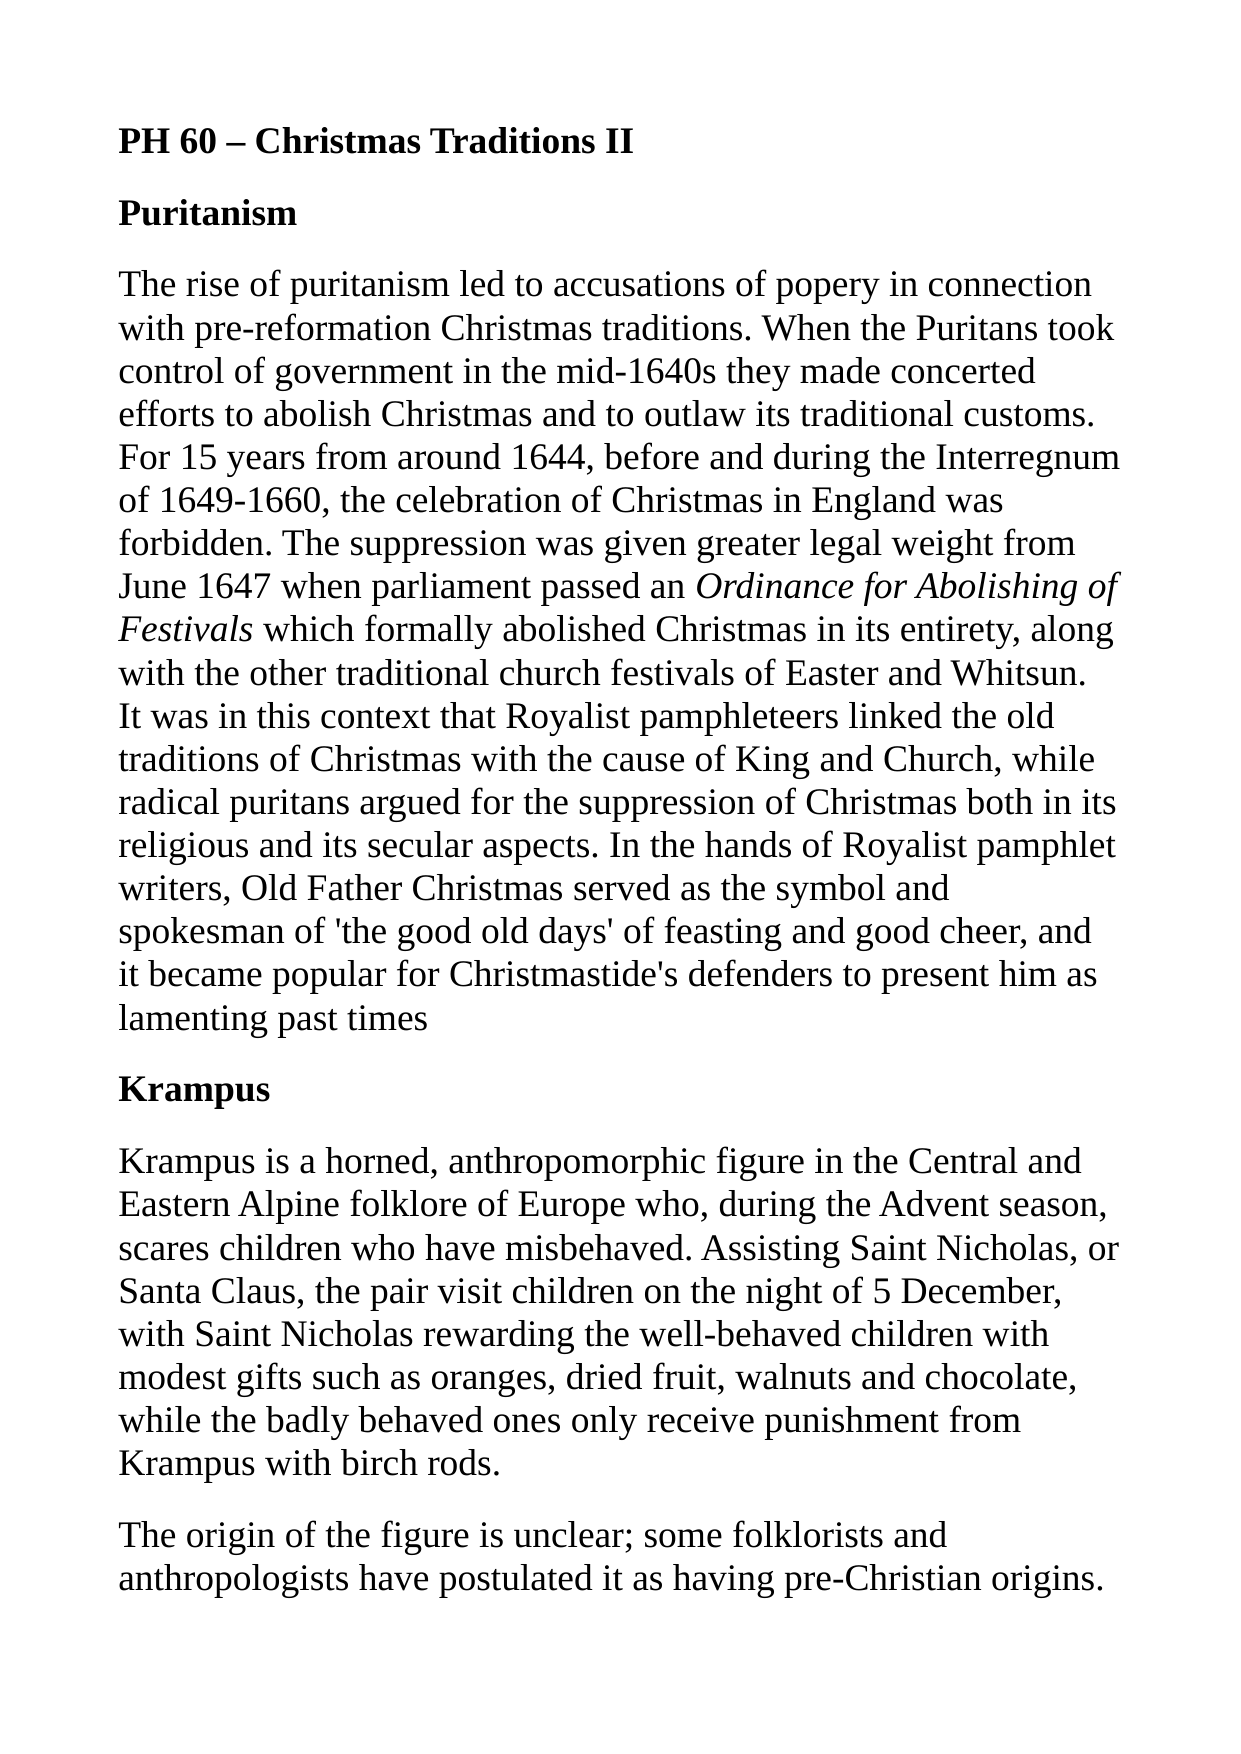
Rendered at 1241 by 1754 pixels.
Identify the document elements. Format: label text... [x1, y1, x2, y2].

text The origin of the figure is unclear; some folklorists and anthropologists have postulated it as having pre-Christian origins. [118, 1512, 1122, 1599]
text Krampus [118, 1067, 1122, 1110]
text Krampus is a horned, anthropomorphic figure in the Central and Eastern Alpine folklore of Europe who, during the Advent season, scares children who have misbehaved. Assisting Saint Nicholas, or Santa Claus, the pair visit children on the night of 5 December, with Saint Nicholas rewarding the well-behaved children with modest gifts such as oranges, dried fruit, walnuts and chocolate, while the badly behaved ones only receive punishment from Krampus with birch rods. [118, 1139, 1122, 1484]
text The rise of puritanism led to accusations of popery in connection with pre-reformation Christmas traditions. When the Puritans took control of government in the mid-1640s they made concerted efforts to abolish Christmas and to outlaw its traditional customs. For 15 years from around 1644, before and during the Interregnum of 1649-1660, the celebration of Christmas in England was forbidden. The suppression was given greater legal weight from June 1647 when parliament passed an Ordinance for Abolishing of Festivals which formally abolished Christmas in its entirety, along with the other traditional church festivals of Easter and Whitsun. [118, 262, 1122, 693]
text PH 60 – Christmas Traditions II [118, 118, 1122, 161]
text It was in this context that Royalist pamphleteers linked the old traditions of Christmas with the cause of King and Church, while radical puritans argued for the suppression of Christmas both in its religious and its secular aspects. In the hands of Royalist pamphlet writers, Old Father Christmas served as the symbol and spokesman of 'the good old days' of feasting and good cheer, and it became popular for Christmastide's defenders to present him as lamenting past times [118, 693, 1122, 1038]
text Puritanism [118, 190, 1122, 233]
